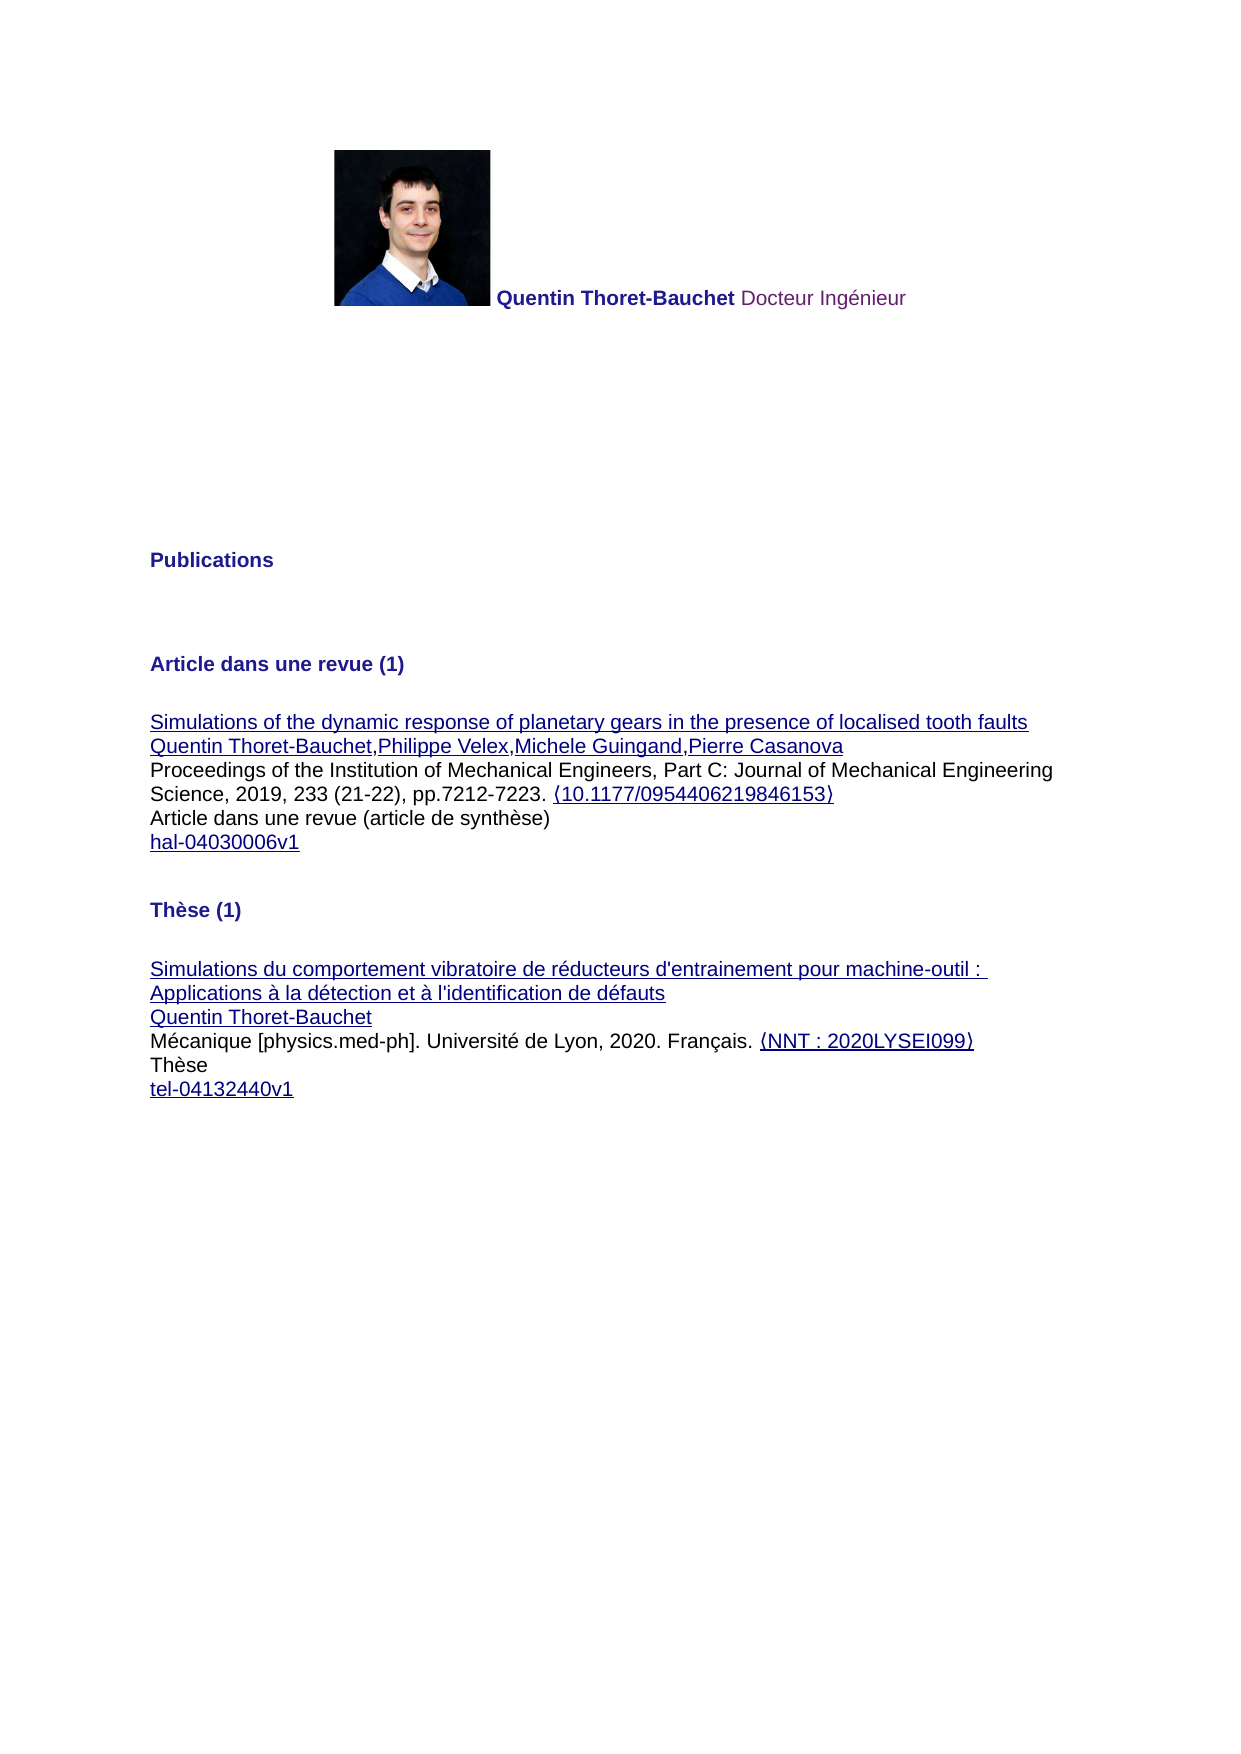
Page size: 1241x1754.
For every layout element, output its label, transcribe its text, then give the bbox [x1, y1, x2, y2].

table_header Simulations du comportement vibratoire de réducteurs d'entrainement pour machine-outil : Applications à la détection et à l'identification de défauts Quentin Thoret-Bauchet Mécanique [physics.med-ph]. Université de Lyon, 2020. Français. ⟨NNT : 2020LYSEI099⟩ Thèse tel-04132440v1 [150, 957, 1090, 1100]
subtitle Publications [150, 548, 1090, 572]
subtitle Quentin Thoret-Bauchet Docteur Ingénieur [150, 150, 1090, 310]
picture [334, 150, 491, 306]
table_header Simulations of the dynamic response of planetary gears in the presence of localised tooth faults Quentin Thoret-Bauchet,Philippe Velex,Michele Guingand,Pierre Casanova Proceedings of the Institution of Mechanical Engineers, Part C: Journal of Mechanical Engineering Science, 2019, 233 (21-22), pp.7212-7223. ⟨10.1177/0954406219846153⟩ Article dans une revue (article de synthèse) hal-04030006v1 [150, 710, 1090, 853]
subtitle Thèse (1) [150, 898, 1090, 922]
subtitle Article dans une revue (1) [150, 651, 1090, 675]
